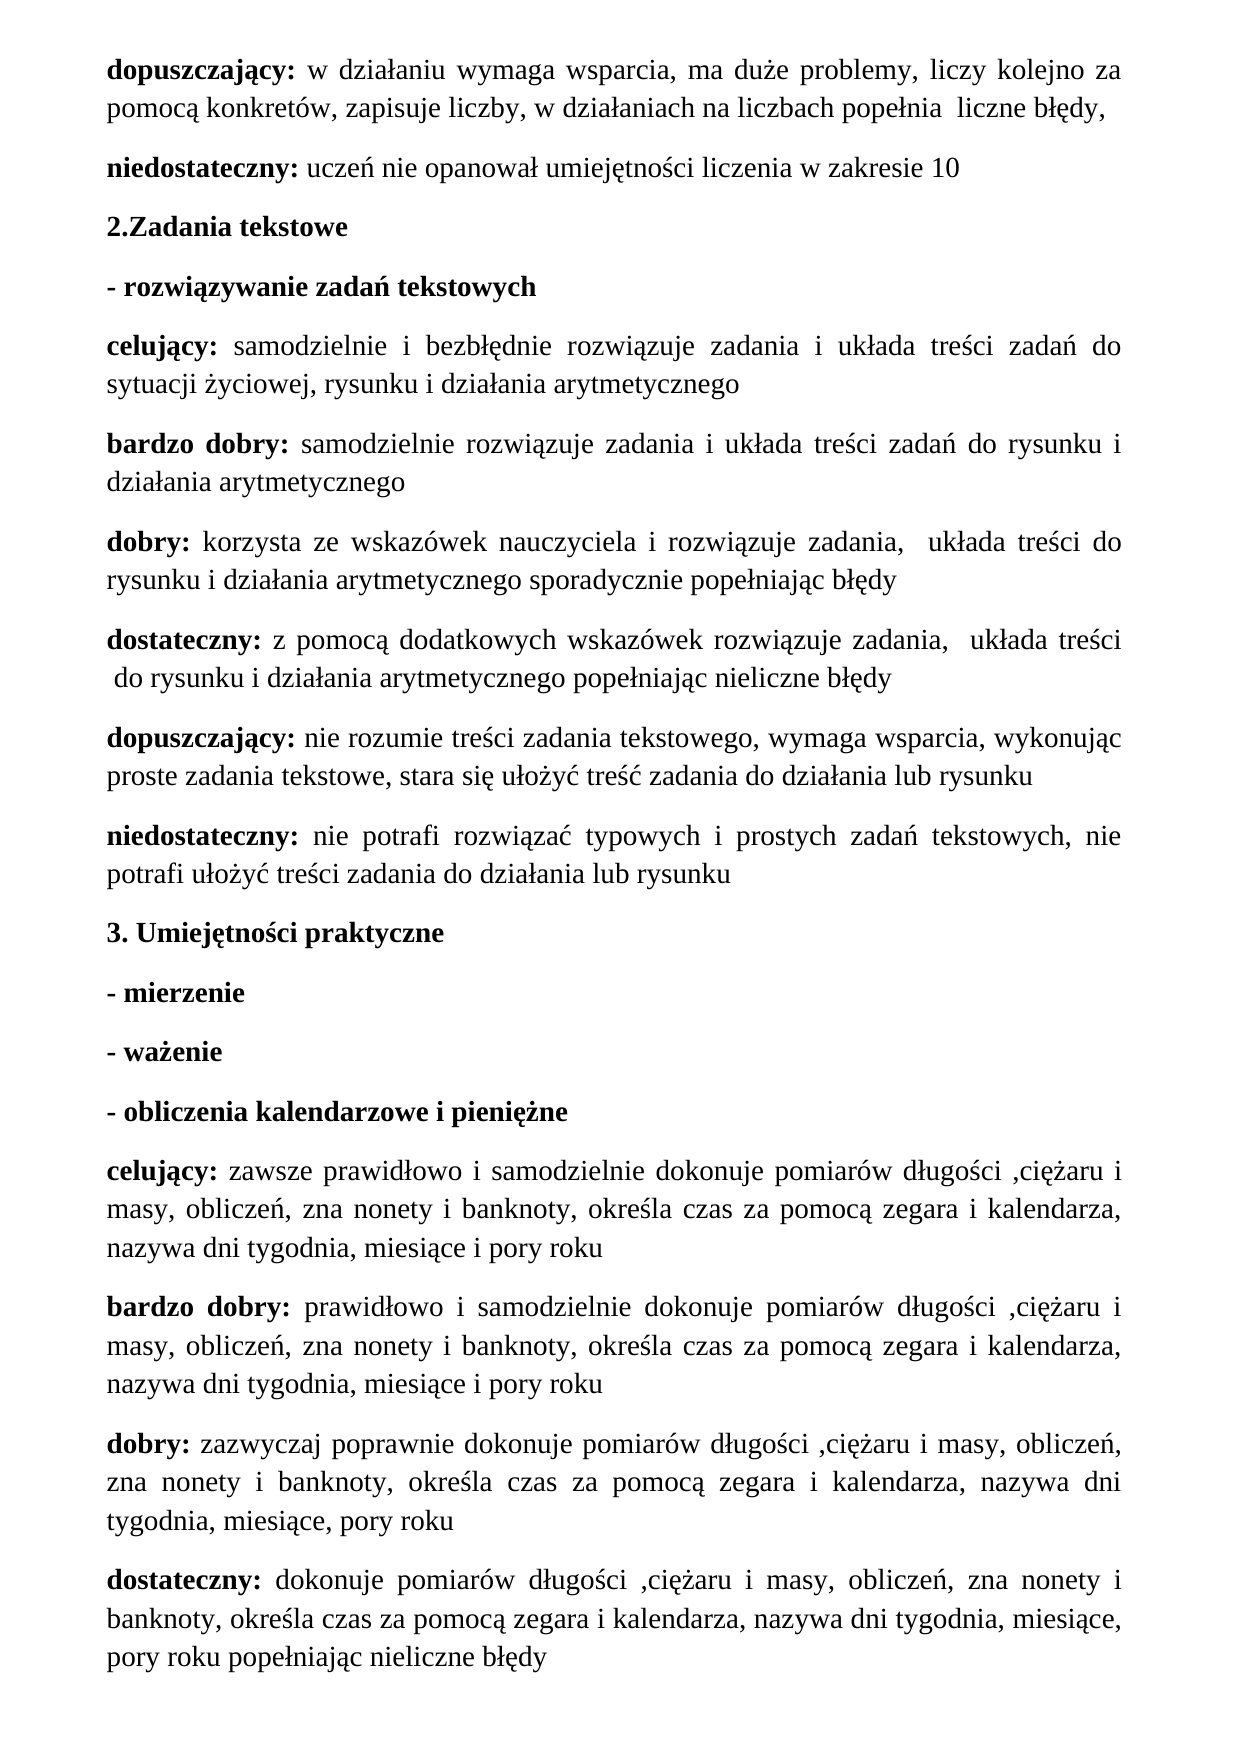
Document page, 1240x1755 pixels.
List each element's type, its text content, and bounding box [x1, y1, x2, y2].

text 2.Zadania tekstowe [106, 209, 1123, 243]
text niedostateczny: uczeń nie opanował umiejętności liczenia w zakresie 10 [106, 150, 1123, 183]
text dopuszczający: nie rozumie treści zadania tekstowego, wymaga wsparcia, wykonując proste zadania tekstowe, stara się ułożyć treść zadania do działania lub rysunku [106, 720, 1123, 792]
text dostateczny: z pomocą dodatkowych wskazówek rozwiązuje zadania, układa treści do rysunku i działania arytmetycznego popełniając nieliczne błędy [106, 622, 1123, 694]
text - ważenie [106, 1034, 1123, 1068]
text 3. Umiejętności praktyczne [106, 916, 1123, 949]
text dostateczny: dokonuje pomiarów długości ,ciężaru i masy, obliczeń, zna nonety i banknoty, określa czas za pomocą zegara i kalendarza, nazywa dni tygodnia, miesiące, pory roku popełniając nieliczne błędy [106, 1562, 1123, 1673]
text - obliczenia kalendarzowe i pieniężne [106, 1094, 1123, 1127]
text niedostateczny: nie potrafi rozwiązać typowych i prostych zadań tekstowych, nie potrafi ułożyć treści zadania do działania lub rysunku [106, 818, 1123, 890]
text dobry: korzysta ze wskazówek nauczyciela i rozwiązuje zadania, układa treści do rysunku i działania arytmetycznego sporadycznie popełniając błędy [106, 524, 1123, 596]
text - mierzenie [106, 975, 1123, 1008]
text bardzo dobry: samodzielnie rozwiązuje zadania i układa treści zadań do rysunku i działania arytmetycznego [106, 426, 1123, 498]
text dopuszczający: w działaniu wymaga wsparcia, ma duże problemy, liczy kolejno za pomocą konkretów, zapisuje liczby, w działaniach na liczbach popełnia liczne błędy, [106, 52, 1123, 124]
text bardzo dobry: prawidłowo i samodzielnie dokonuje pomiarów długości ,ciężaru i masy, obliczeń, zna nonety i banknoty, określa czas za pomocą zegara i kalendarza, nazywa dni tygodnia, miesiące i pory roku [106, 1289, 1123, 1400]
text celujący: zawsze prawidłowo i samodzielnie dokonuje pomiarów długości ,ciężaru i masy, obliczeń, zna nonety i banknoty, określa czas za pomocą zegara i kalendarza, nazywa dni tygodnia, miesiące i pory roku [106, 1153, 1123, 1264]
text celujący: samodzielnie i bezbłędnie rozwiązuje zadania i układa treści zadań do sytuacji życiowej, rysunku i działania arytmetycznego [106, 328, 1123, 400]
text - rozwiązywanie zadań tekstowych [106, 269, 1123, 302]
text dobry: zazwyczaj poprawnie dokonuje pomiarów długości ,ciężaru i masy, obliczeń, zna nonety i banknoty, określa czas za pomocą zegara i kalendarza, nazywa dni tygodnia, miesiące, pory roku [106, 1426, 1123, 1537]
